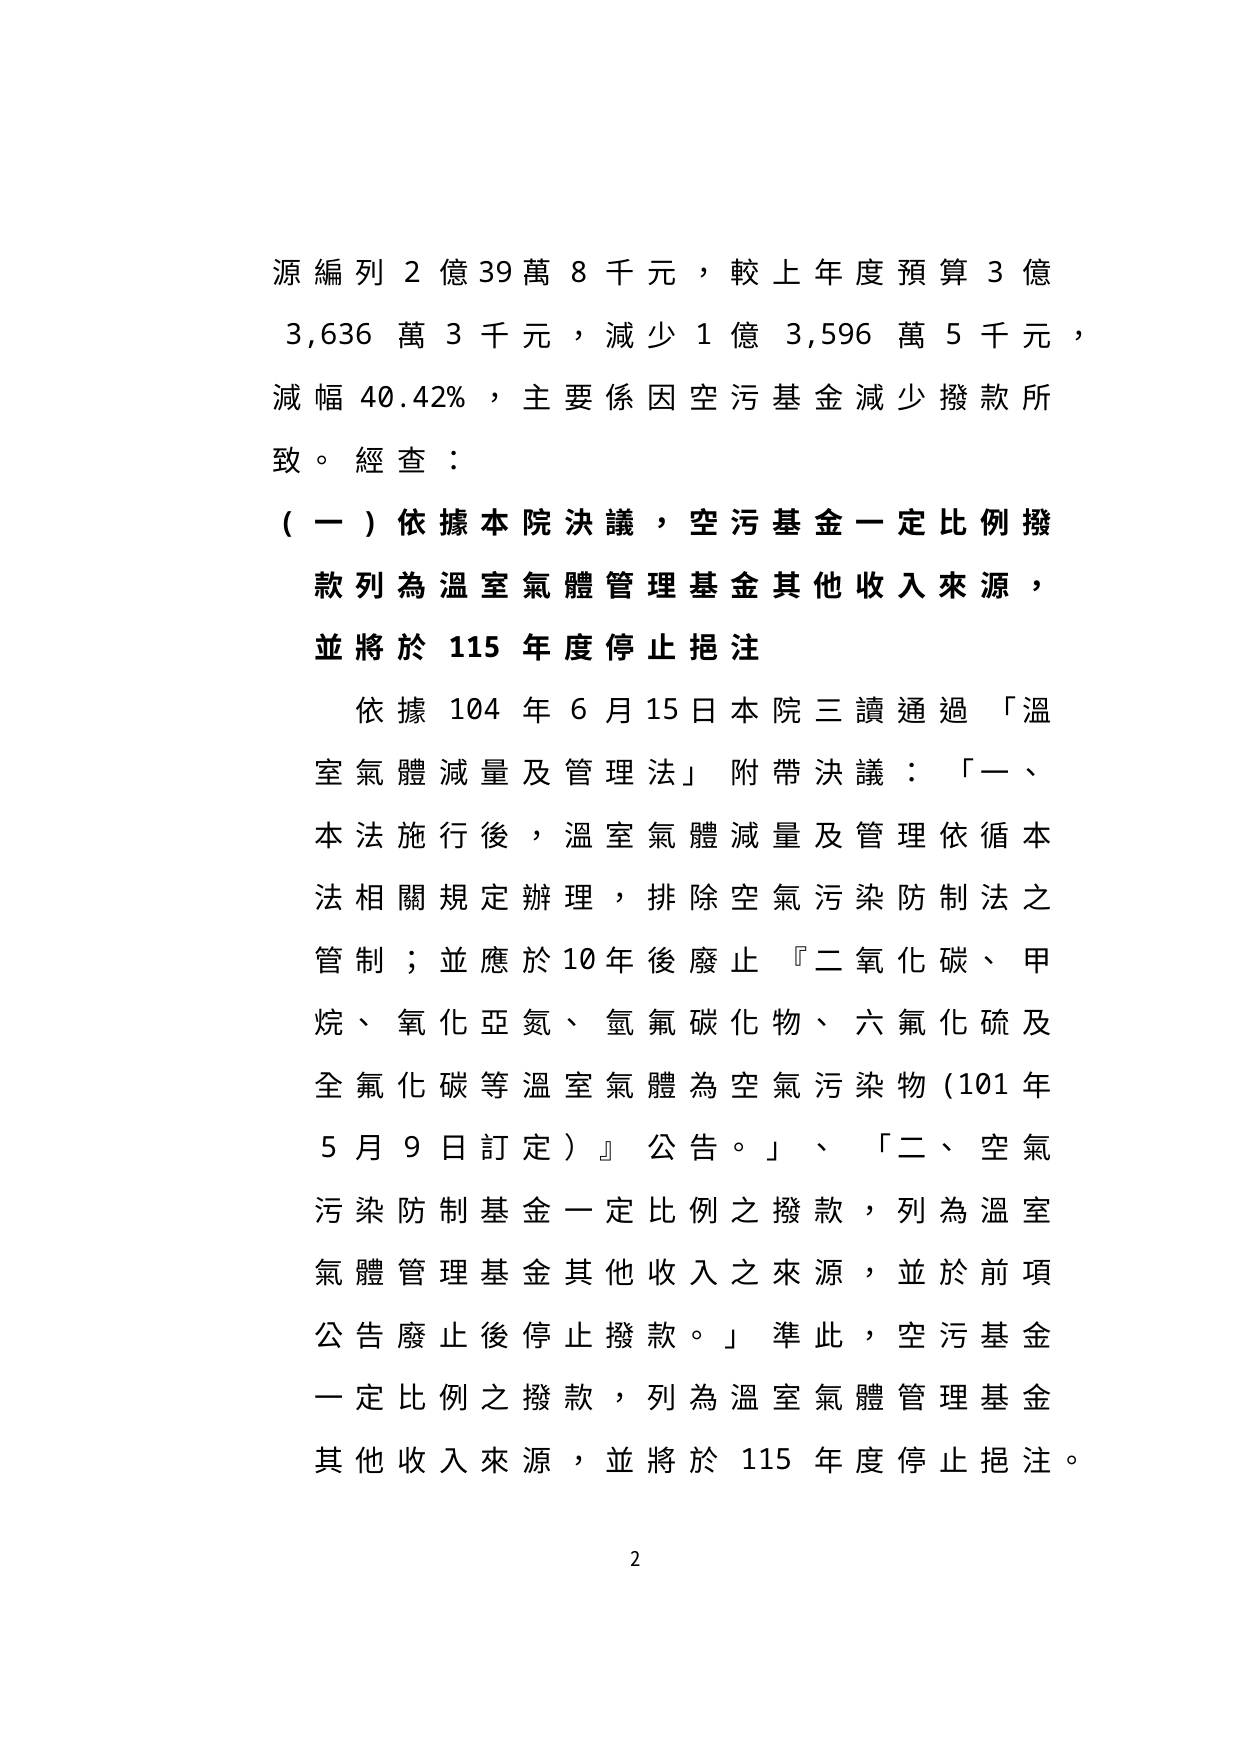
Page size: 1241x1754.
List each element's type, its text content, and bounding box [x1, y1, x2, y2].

text 依據104年6月15日本院三讀通過「溫室氣體減量及管理法」附帶決議：「一、本法施行後，溫室氣體減量及管理依循本法相關規定辦理，排除空氣污染防制法之管制；並應於10年後廢止『二氧化碳、甲烷、氧化亞氮、氫氟碳化物、六氟化硫及全氟化碳等溫室氣體為空氣污染物(101年5月9日訂定）』公告。」、「二、空氣污染防制基金一定比例之撥款，列為溫室氣體管理基金其他收入之來源，並於前項公告廢止後停止撥款。」準此，空污基金一定比例之撥款，列為溫室氣體管理基金其他收入來源，並將於115年度停止挹注。 [271, 667, 1058, 1479]
text (一)依據本院決議，空污基金一定比例撥款列為溫室氣體管理基金其他收入來源，並將於115年度停止挹注 [242, 479, 1058, 667]
text 溫室氣體管理基金111年度預算案基金來源編列2億39萬8千元，較上年度預算3億3,636萬3千元，減少1億3,596萬5千元，減幅40.42%，主要係因空污基金減少撥款所致。經查： [242, 229, 1058, 479]
